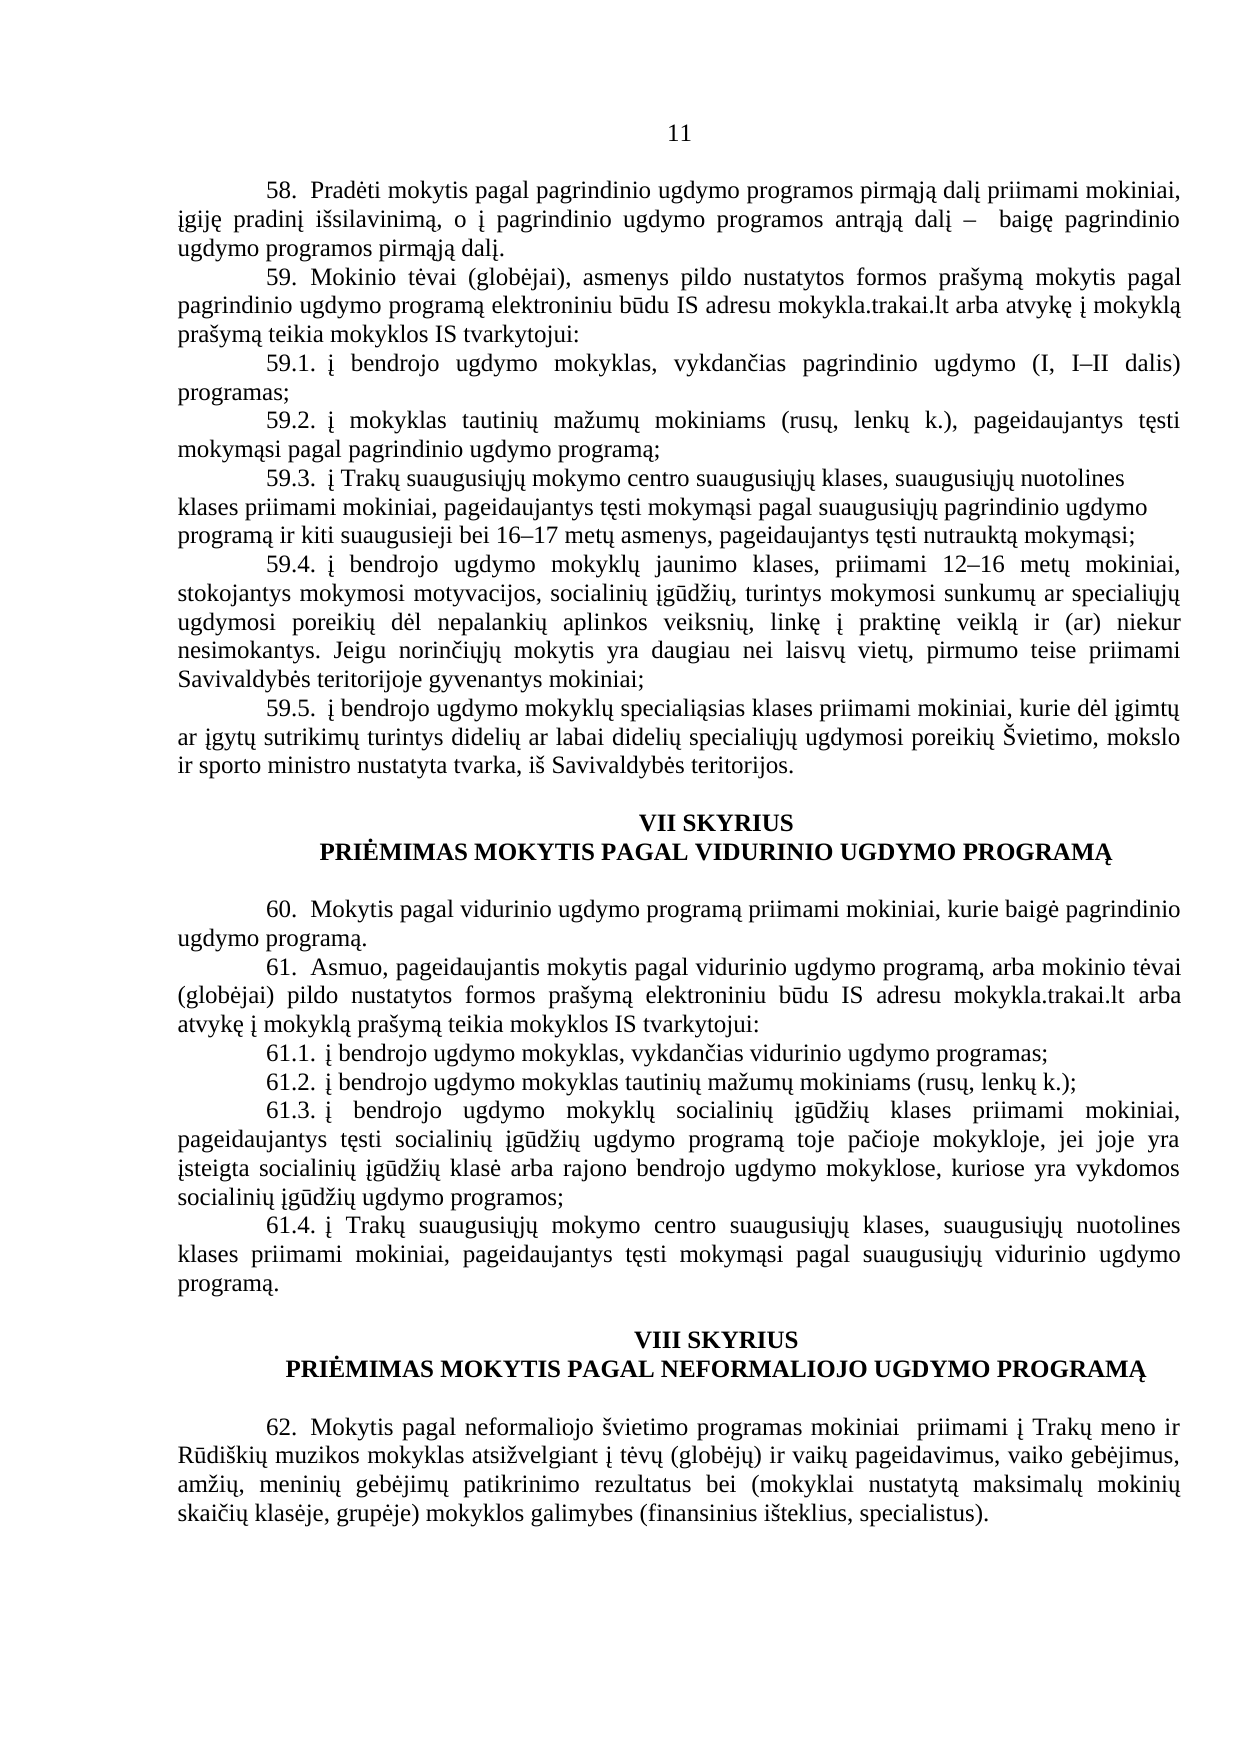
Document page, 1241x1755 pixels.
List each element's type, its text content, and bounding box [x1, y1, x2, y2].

text VIII SKYRIUS [177, 1326, 1181, 1354]
text PRIĖMIMAS MOKYTIS PAGAL NEFORMALIOJO UGDYMO PROGRAMĄ [177, 1354, 1181, 1383]
text 61. Asmuo, pageidaujantis mokytis pagal vidurinio ugdymo programą, arba mokinio tėvai (globėjai) pildo nustatytos formos prašymą elektroniniu būdu IS adresu mokykla.trakai.lt arba atvykę į mokyklą prašymą teikia mokyklos IS tvarkytojui: [177, 952, 1181, 1038]
text VII SKYRIUS [177, 808, 1181, 837]
text 61.2. į bendrojo ugdymo mokyklas tautinių mažumų mokiniams (rusų, lenkų k.); [266, 1067, 1181, 1096]
text 58. Pradėti mokytis pagal pagrindinio ugdymo programos pirmąją dalį priimami mokiniai, įgiję pradinį išsilavinimą, o į pagrindinio ugdymo programos antrąją dalį – baigę pagrindinio ugdymo programos pirmąją dalį. [177, 176, 1181, 262]
text 60. Mokytis pagal vidurinio ugdymo programą priimami mokiniai, kurie baigė pagrindinio ugdymo programą. [177, 894, 1181, 952]
text 59.3. į Trakų suaugusiųjų mokymo centro suaugusiųjų klases, suaugusiųjų nuotolines klases priimami mokiniai, pageidaujantys tęsti mokymąsi pagal suaugusiųjų pagrindinio ugdymo programą ir kiti suaugusieji bei 16–17 metų asmenys, pageidaujantys tęsti nutrauktą mokymąsi; [177, 463, 1181, 549]
text 61.1. į bendrojo ugdymo mokyklas, vykdančias vidurinio ugdymo programas; [266, 1038, 1181, 1067]
text 61.3. į bendrojo ugdymo mokyklų socialinių įgūdžių klases priimami mokiniai, pageidaujantys tęsti socialinių įgūdžių ugdymo programą toje pačioje mokykloje, jei joje yra įsteigta socialinių įgūdžių klasė arba rajono bendrojo ugdymo mokyklose, kuriose yra vykdomos socialinių įgūdžių ugdymo programos; [177, 1096, 1181, 1211]
text 61.4. į Trakų suaugusiųjų mokymo centro suaugusiųjų klases, suaugusiųjų nuotolines klases priimami mokiniai, pageidaujantys tęsti mokymąsi pagal suaugusiųjų vidurinio ugdymo programą. [177, 1211, 1181, 1297]
text 59. Mokinio tėvai (globėjai), asmenys pildo nustatytos formos prašymą mokytis pagal pagrindinio ugdymo programą elektroniniu būdu IS adresu mokykla.trakai.lt arba atvykę į mokyklą prašymą teikia mokyklos IS tvarkytojui: [177, 262, 1181, 348]
text 62. Mokytis pagal neformaliojo švietimo programas mokiniai priimami į Trakų meno ir Rūdiškių muzikos mokyklas atsižvelgiant į tėvų (globėjų) ir vaikų pageidavimus, vaiko gebėjimus, amžių, meninių gebėjimų patikrinimo rezultatus bei (mokyklai nustatytą maksimalų mokinių skaičių klasėje, grupėje) mokyklos galimybes (finansinius išteklius, specialistus). [177, 1412, 1181, 1527]
text 59.4. į bendrojo ugdymo mokyklų jaunimo klases, priimami 12–16 metų mokiniai, stokojantys mokymosi motyvacijos, socialinių įgūdžių, turintys mokymosi sunkumų ar specialiųjų ugdymosi poreikių dėl nepalankių aplinkos veiksnių, linkę į praktinę veiklą ir (ar) niekur nesimokantys. Jeigu norinčiųjų mokytis yra daugiau nei laisvų vietų, pirmumo teise priimami Savivaldybės teritorijoje gyvenantys mokiniai; [177, 549, 1181, 693]
text PRIĖMIMAS MOKYTIS PAGAL VIDURINIO UGDYMO PROGRAMĄ [177, 837, 1181, 866]
text 59.2. į mokyklas tautinių mažumų mokiniams (rusų, lenkų k.), pageidaujantys tęsti mokymąsi pagal pagrindinio ugdymo programą; [177, 406, 1181, 463]
text 59.5. į bendrojo ugdymo mokyklų specialiąsias klases priimami mokiniai, kurie dėl įgimtų ar įgytų sutrikimų turintys didelių ar labai didelių specialiųjų ugdymosi poreikių Švietimo, mokslo ir sporto ministro nustatyta tvarka, iš Savivaldybės teritorijos. [177, 693, 1181, 779]
text 59.1. į bendrojo ugdymo mokyklas, vykdančias pagrindinio ugdymo (I, I–II dalis) programas; [177, 348, 1181, 406]
